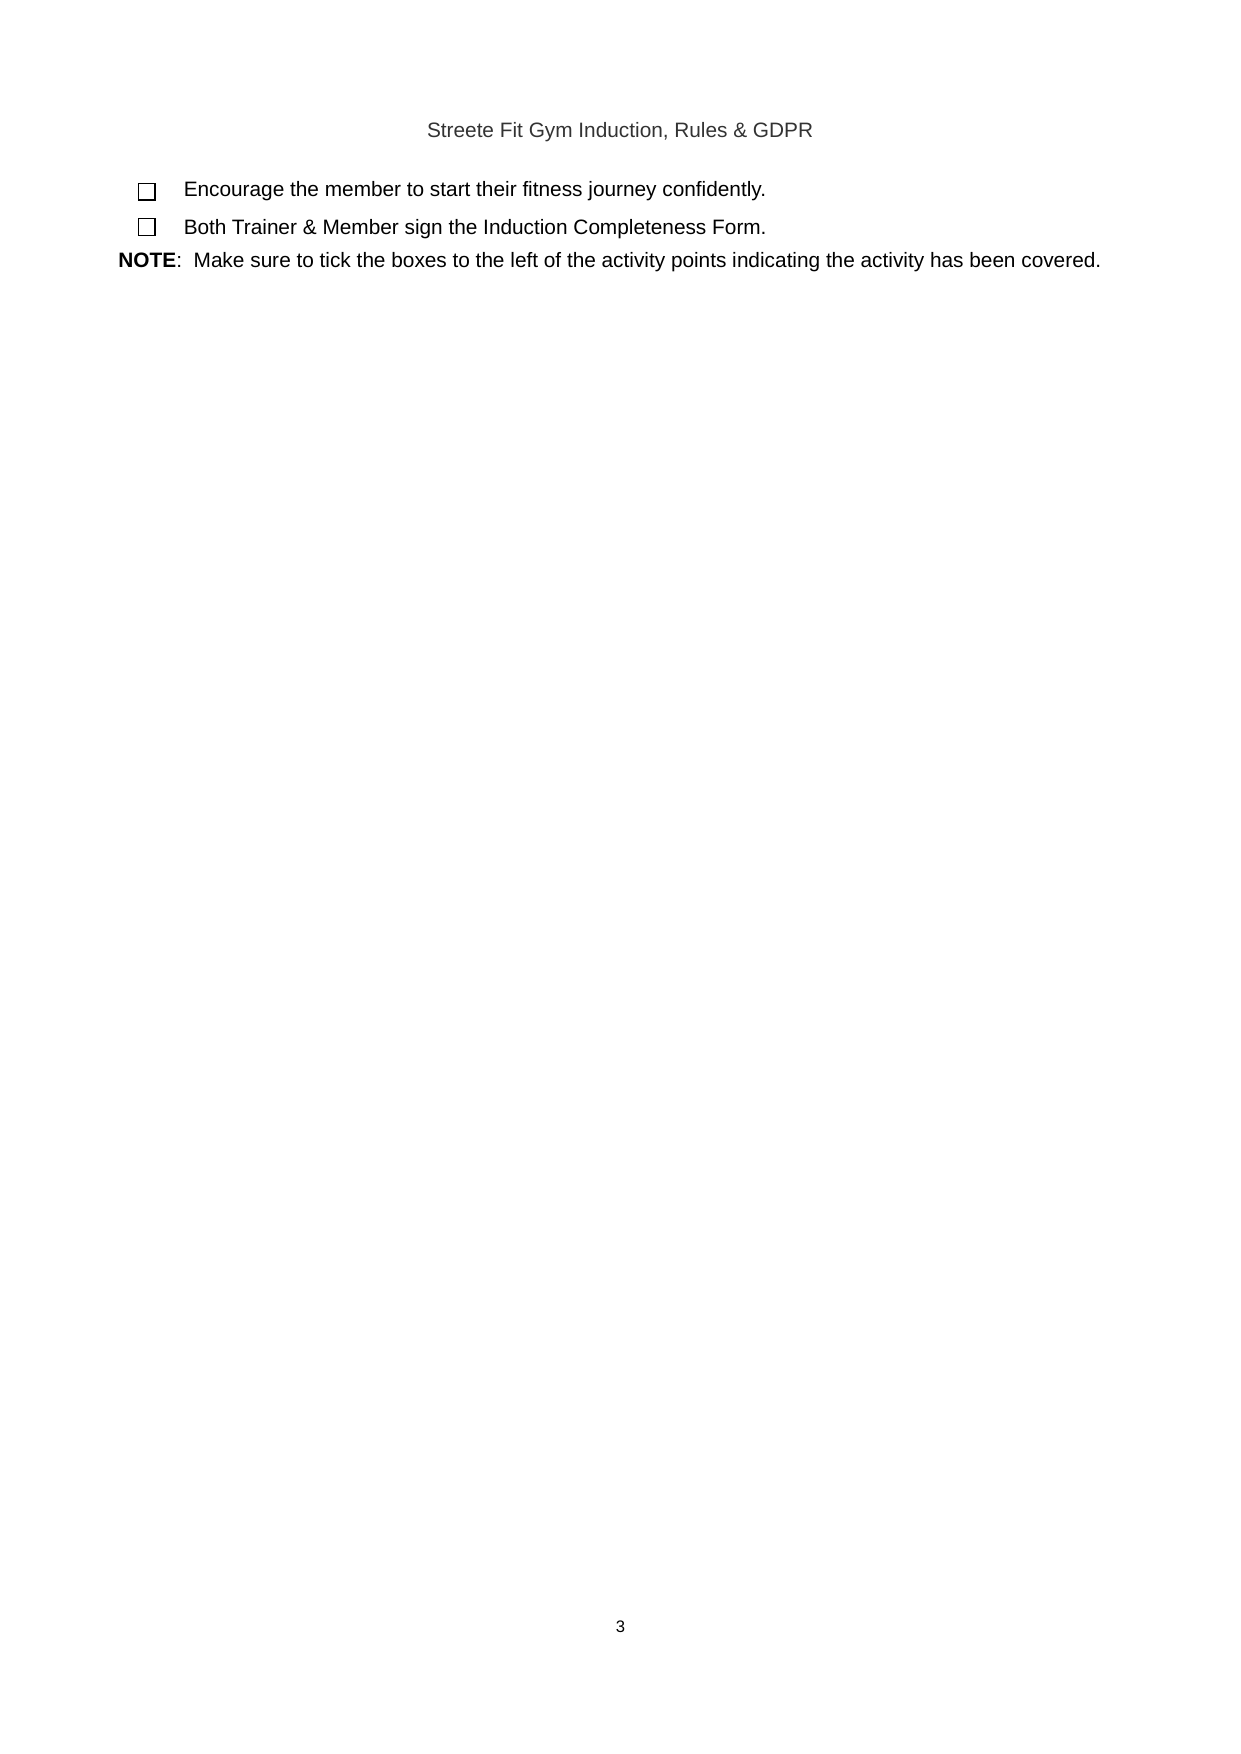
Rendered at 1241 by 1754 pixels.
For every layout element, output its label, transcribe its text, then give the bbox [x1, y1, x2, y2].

table_cell [118, 207, 183, 248]
table_cell Encourage the member to start their fitness journey confidently. [184, 172, 1122, 207]
table_cell [118, 172, 183, 207]
text NOTE: Make sure to tick the boxes to the left of the activity points indicating the activity has been covered. [118, 248, 1122, 272]
table_cell Both Trainer & Member sign the Induction Completeness Form. [184, 207, 1122, 248]
